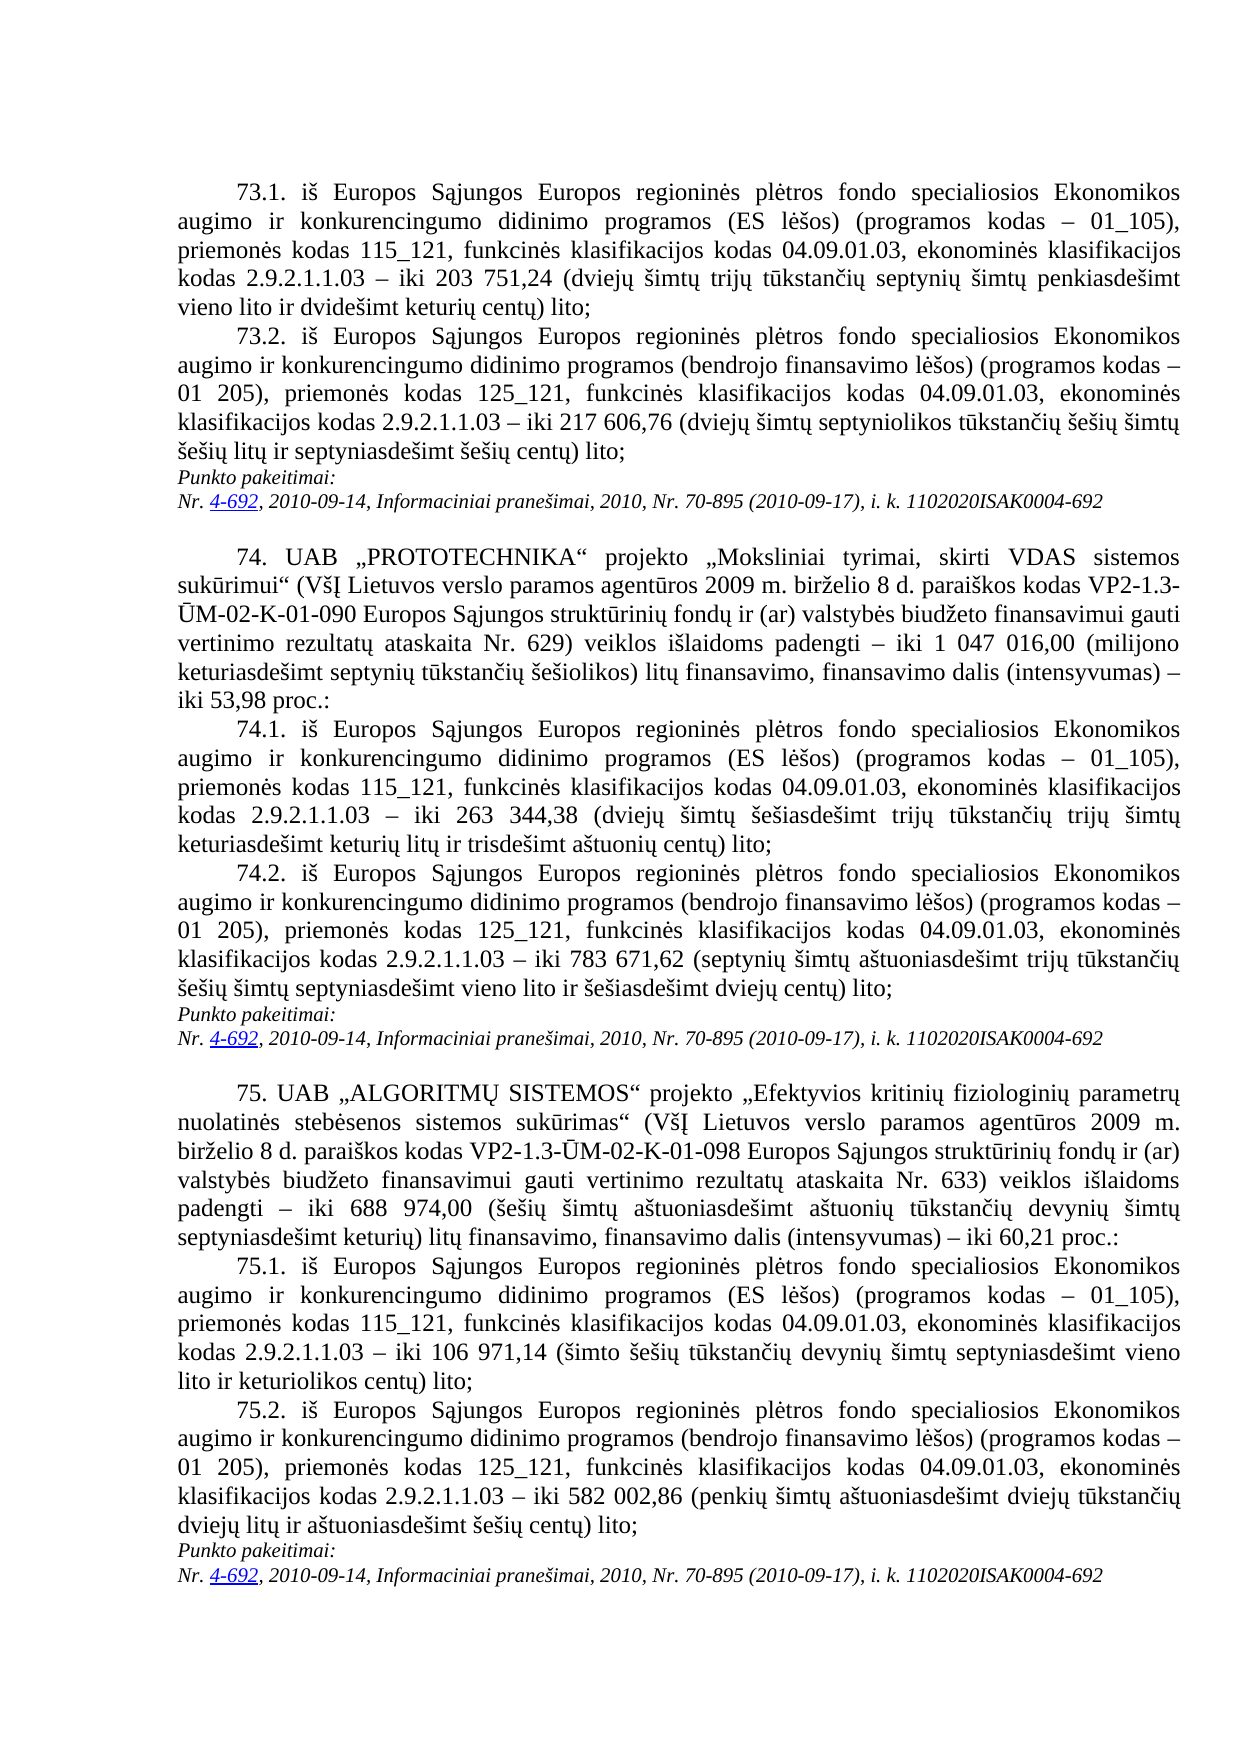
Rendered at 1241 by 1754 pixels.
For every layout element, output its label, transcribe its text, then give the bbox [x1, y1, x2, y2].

text 75. UAB „ALGORITMŲ SISTEMOS“ projekto „Efektyvios kritinių fiziologinių parametrų nuolatinės stebėsenos sistemos sukūrimas“ (VšĮ Lietuvos verslo paramos agentūros 2009 m. birželio 8 d. paraiškos kodas VP2-1.3-ŪM-02-K-01-098 Europos Sąjungos struktūrinių fondų ir (ar) valstybės biudžeto finansavimui gauti vertinimo rezultatų ataskaita Nr. 633) veiklos išlaidoms padengti – iki 688 974,00 (šešių šimtų aštuoniasdešimt aštuonių tūkstančių devynių šimtų septyniasdešimt keturių) litų finansavimo, finansavimo dalis (intensyvumas) – iki 60,21 proc.: [177, 1078, 1181, 1251]
text Punkto pakeitimai: [177, 465, 1181, 489]
text Nr. 4-692, 2010-09-14, Informaciniai pranešimai, 2010, Nr. 70-895 (2010-09-17), i. k. 1102020ISAK0004-692 [177, 1026, 1181, 1050]
text 75.1. iš Europos Sąjungos Europos regioninės plėtros fondo specialiosios Ekonomikos augimo ir konkurencingumo didinimo programos (ES lėšos) (programos kodas – 01_105), priemonės kodas 115_121, funkcinės klasifikacijos kodas 04.09.01.03, ekonominės klasifikacijos kodas 2.9.2.1.1.03 – iki 106 971,14 (šimto šešių tūkstančių devynių šimtų septyniasdešimt vieno lito ir keturiolikos centų) lito; [177, 1251, 1181, 1395]
text 73.1. iš Europos Sąjungos Europos regioninės plėtros fondo specialiosios Ekonomikos augimo ir konkurencingumo didinimo programos (ES lėšos) (programos kodas – 01_105), priemonės kodas 115_121, funkcinės klasifikacijos kodas 04.09.01.03, ekonominės klasifikacijos kodas 2.9.2.1.1.03 – iki 203 751,24 (dviejų šimtų trijų tūkstančių septynių šimtų penkiasdešimt vieno lito ir dvidešimt keturių centų) lito; [177, 177, 1181, 321]
text 74.2. iš Europos Sąjungos Europos regioninės plėtros fondo specialiosios Ekonomikos augimo ir konkurencingumo didinimo programos (bendrojo finansavimo lėšos) (programos kodas – 01 205), priemonės kodas 125_121, funkcinės klasifikacijos kodas 04.09.01.03, ekonominės klasifikacijos kodas 2.9.2.1.1.03 – iki 783 671,62 (septynių šimtų aštuoniasdešimt trijų tūkstančių šešių šimtų septyniasdešimt vieno lito ir šešiasdešimt dviejų centų) lito; [177, 858, 1181, 1002]
text Nr. 4-692, 2010-09-14, Informaciniai pranešimai, 2010, Nr. 70-895 (2010-09-17), i. k. 1102020ISAK0004-692 [177, 1562, 1181, 1587]
text 73.2. iš Europos Sąjungos Europos regioninės plėtros fondo specialiosios Ekonomikos augimo ir konkurencingumo didinimo programos (bendrojo finansavimo lėšos) (programos kodas – 01 205), priemonės kodas 125_121, funkcinės klasifikacijos kodas 04.09.01.03, ekonominės klasifikacijos kodas 2.9.2.1.1.03 – iki 217 606,76 (dviejų šimtų septyniolikos tūkstančių šešių šimtų šešių litų ir septyniasdešimt šešių centų) lito; [177, 321, 1181, 465]
text 74.1. iš Europos Sąjungos Europos regioninės plėtros fondo specialiosios Ekonomikos augimo ir konkurencingumo didinimo programos (ES lėšos) (programos kodas – 01_105), priemonės kodas 115_121, funkcinės klasifikacijos kodas 04.09.01.03, ekonominės klasifikacijos kodas 2.9.2.1.1.03 – iki 263 344,38 (dviejų šimtų šešiasdešimt trijų tūkstančių trijų šimtų keturiasdešimt keturių litų ir trisdešimt aštuonių centų) lito; [177, 714, 1181, 858]
text 74. UAB „PROTOTECHNIKA“ projekto „Moksliniai tyrimai, skirti VDAS sistemos sukūrimui“ (VšĮ Lietuvos verslo paramos agentūros 2009 m. birželio 8 d. paraiškos kodas VP2-1.3-ŪM-02-K-01-090 Europos Sąjungos struktūrinių fondų ir (ar) valstybės biudžeto finansavimui gauti vertinimo rezultatų ataskaita Nr. 629) veiklos išlaidoms padengti – iki 1 047 016,00 (milijono keturiasdešimt septynių tūkstančių šešiolikos) litų finansavimo, finansavimo dalis (intensyvumas) – iki 53,98 proc.: [177, 542, 1181, 714]
text Punkto pakeitimai: [177, 1002, 1181, 1026]
text Punkto pakeitimai: [177, 1538, 1181, 1562]
text Nr. 4-692, 2010-09-14, Informaciniai pranešimai, 2010, Nr. 70-895 (2010-09-17), i. k. 1102020ISAK0004-692 [177, 489, 1181, 513]
text 75.2. iš Europos Sąjungos Europos regioninės plėtros fondo specialiosios Ekonomikos augimo ir konkurencingumo didinimo programos (bendrojo finansavimo lėšos) (programos kodas – 01 205), priemonės kodas 125_121, funkcinės klasifikacijos kodas 04.09.01.03, ekonominės klasifikacijos kodas 2.9.2.1.1.03 – iki 582 002,86 (penkių šimtų aštuoniasdešimt dviejų tūkstančių dviejų litų ir aštuoniasdešimt šešių centų) lito; [177, 1395, 1181, 1538]
